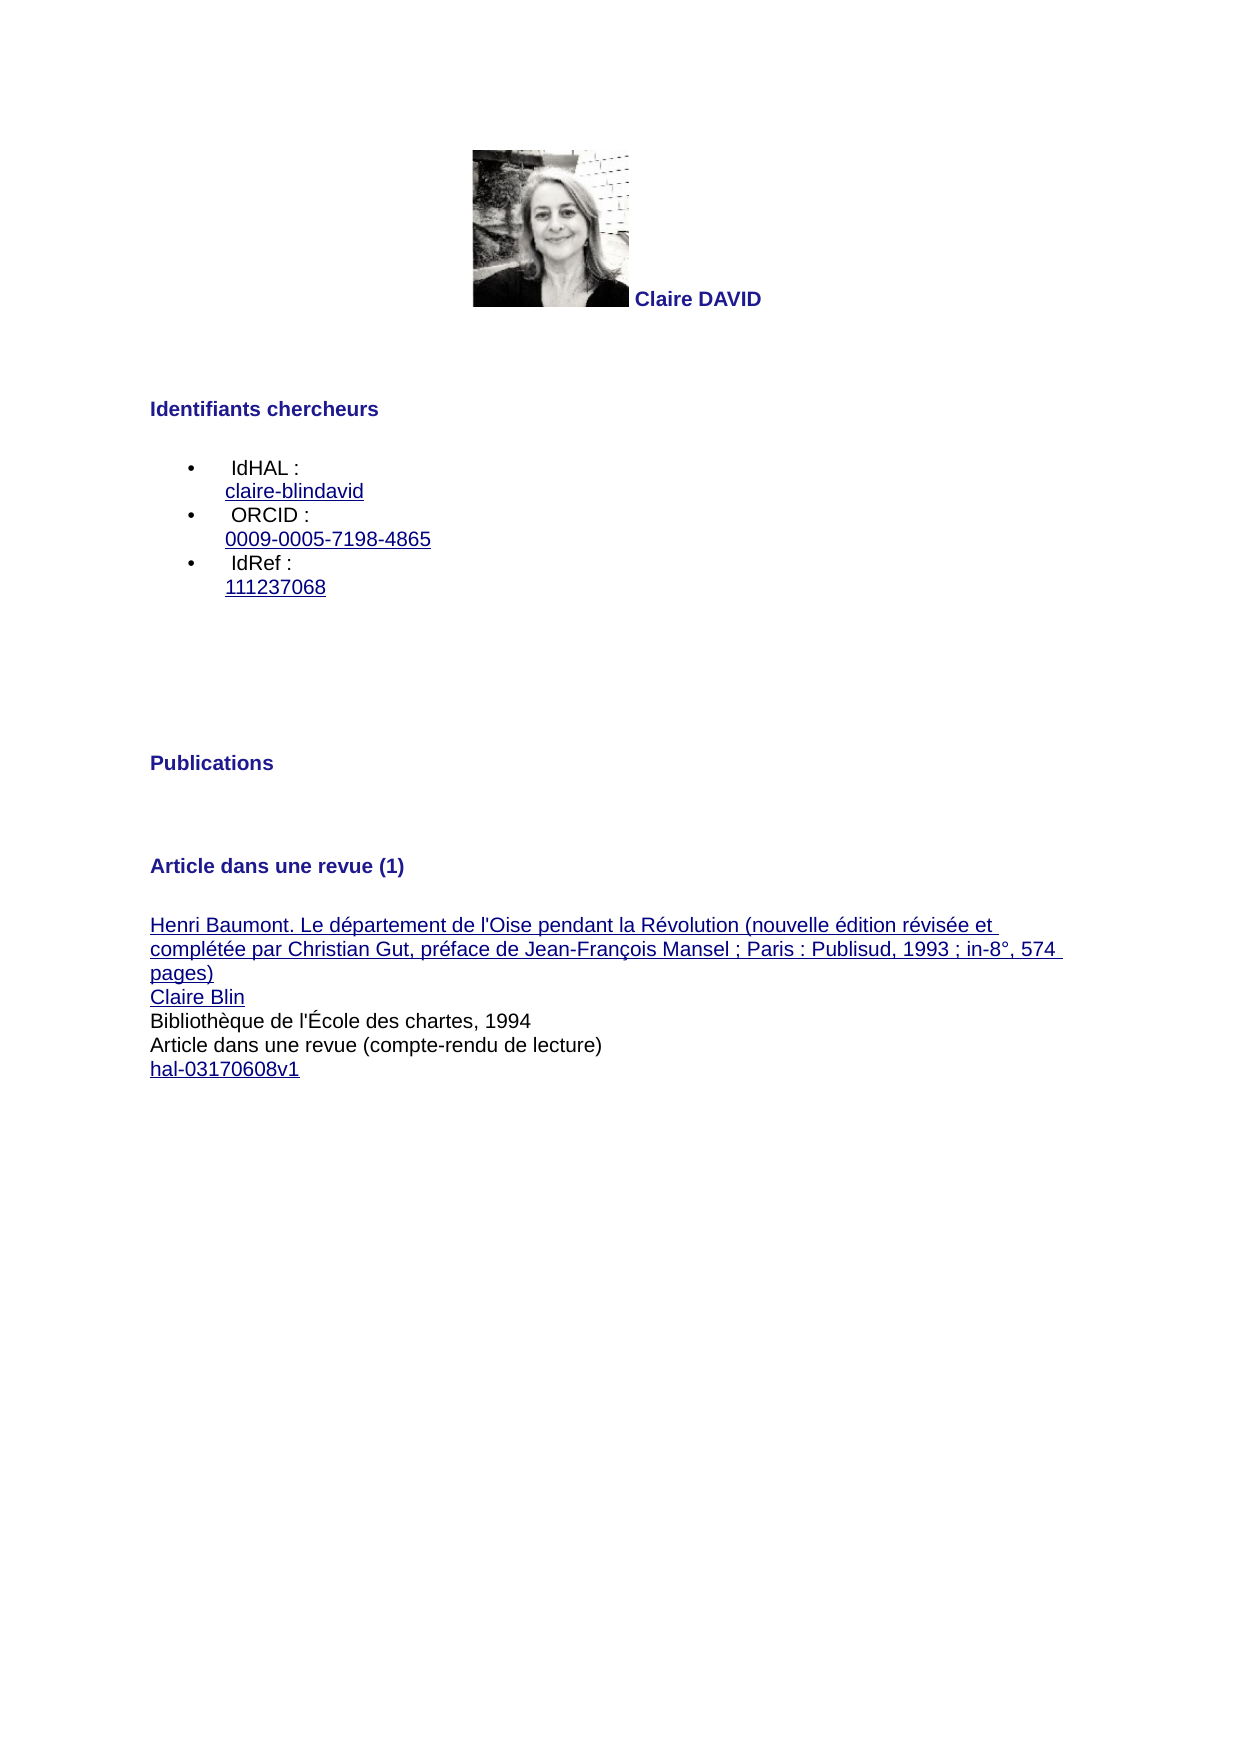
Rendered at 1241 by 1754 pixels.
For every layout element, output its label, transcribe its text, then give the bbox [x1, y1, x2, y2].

picture [472, 150, 629, 307]
subtitle Publications [150, 751, 1090, 775]
table_header Henri Baumont. Le département de l'Oise pendant la Révolution (nouvelle édition révisée et complétée par Christian Gut, préface de Jean-François Mansel ; Paris : Publisud, 1993 ; in-8°, 574 pages) Claire Blin Bibliothèque de l'École des chartes, 1994 Article dans une revue (compte-rendu de lecture) hal-03170608v1 [150, 913, 1090, 1080]
list 111237068 [187, 575, 1090, 599]
list claire-blindavid [187, 479, 1090, 503]
subtitle Identifiants chercheurs [150, 397, 1090, 421]
subtitle Claire DAVID [150, 150, 1090, 311]
list IdRef : [187, 551, 1090, 575]
list ORCID : [187, 503, 1090, 527]
subtitle Article dans une revue (1) [150, 854, 1090, 878]
list 0009-0005-7198-4865 [187, 527, 1090, 551]
list IdHAL : [187, 455, 1090, 479]
